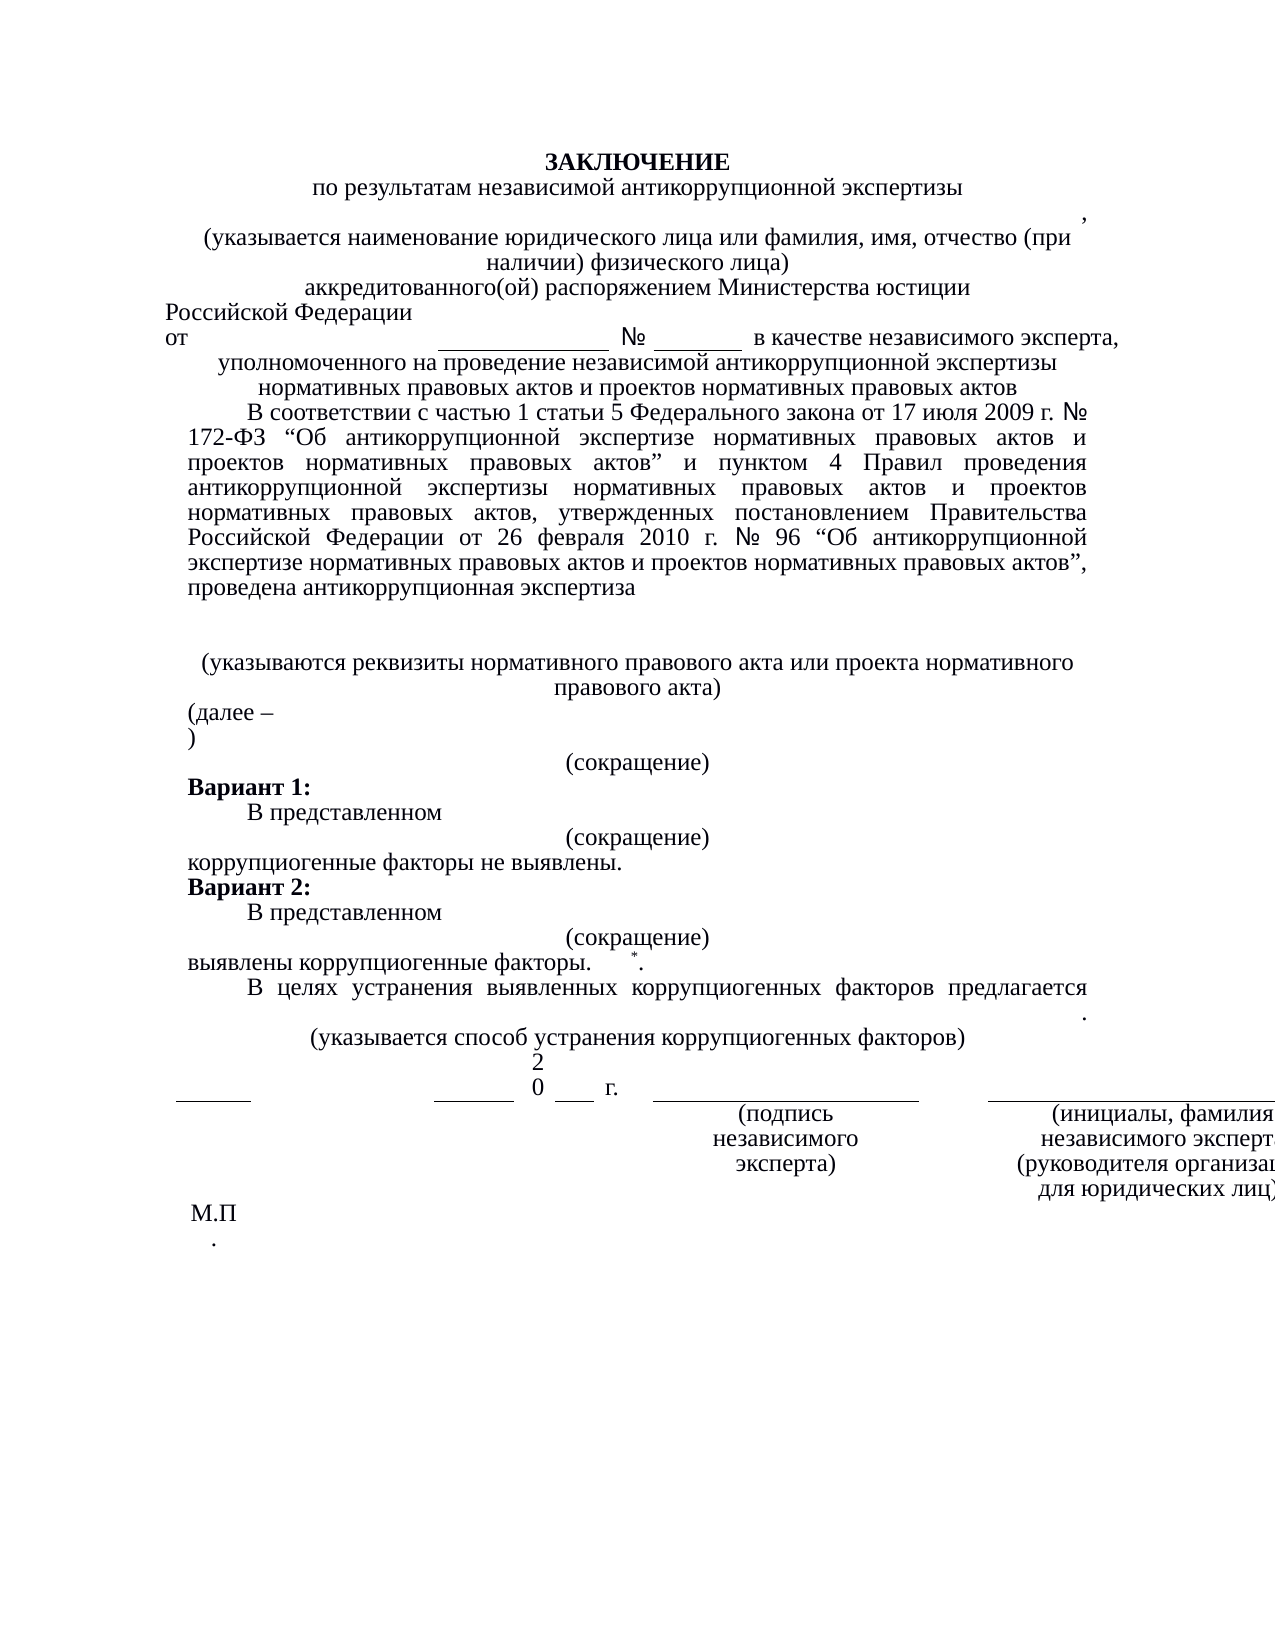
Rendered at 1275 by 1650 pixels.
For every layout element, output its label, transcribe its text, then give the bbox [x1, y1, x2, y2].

text , [187, 200, 1087, 225]
table_cell [919, 1101, 988, 1251]
table_header [176, 1051, 251, 1101]
text ЗАКЛЮЧЕНИЕ по результатам независимой антикоррупционной экспертизы [187, 150, 1087, 200]
table_cell (подпись независимого эксперта) [653, 1102, 918, 1251]
text (указывается наименование юридического лица или фамилия, имя, отчество (при наличии) физического лица) [187, 225, 1087, 275]
table_cell [434, 1102, 514, 1251]
table_header г. [594, 1051, 653, 1101]
table_cell М.П. [176, 1102, 251, 1251]
table_header [555, 1051, 594, 1101]
text (далее – ) [187, 701, 1087, 751]
text (указываются реквизиты нормативного правового акта или проекта нормативного правового акта) [187, 651, 1087, 701]
table_header Российской Федерации от [122, 300, 438, 350]
table_header [988, 1051, 1275, 1101]
table_header № [609, 300, 653, 350]
table_header 20 [514, 1051, 555, 1101]
table_header [654, 300, 742, 350]
text (указывается способ устранения коррупциогенных факторов) [187, 1026, 1087, 1051]
table_header [251, 1051, 434, 1101]
table_cell [514, 1101, 555, 1251]
table_cell [251, 1101, 434, 1251]
text (сокращение) [187, 751, 1087, 776]
table_cell [594, 1101, 653, 1251]
text коррупциогенные факторы не выявлены. [187, 851, 1087, 876]
table_header [653, 1051, 918, 1101]
text В соответствии с частью 1 статьи 5 Федерального закона от 17 июля 2009 г. № 172-ФЗ “Об антикоррупционной экспертизе нормативных правовых актов и проектов нормативных правовых актов” и пунктом 4 Правил проведения антикоррупционной экспертизы нормативных правовых актов и проектов нормативных правовых актов, утвержденных постановлением Правительства Российской Федерации от 26 февраля 2010 г. № 96 “Об антикоррупционной экспертизе нормативных правовых актов и проектов нормативных правовых актов”, проведена антикоррупционная экспертиза [187, 401, 1087, 601]
table_header [919, 1051, 988, 1101]
text (сокращение) [187, 926, 1087, 951]
text уполномоченного на проведение независимой антикоррупционной экспертизы нормативных правовых актов и проектов нормативных правовых актов [187, 351, 1087, 401]
table_cell (инициалы, фамилия независимого эксперта (руководителя организации для юридических лиц)) [988, 1102, 1275, 1251]
text В представленном [187, 801, 1087, 826]
text В представленном [187, 901, 1087, 926]
text Вариант 1: [187, 776, 1087, 801]
table_header [434, 1051, 514, 1101]
text Вариант 2: [187, 876, 1087, 901]
text (сокращение) [187, 826, 1087, 851]
table_header в качестве независимого эксперта, [742, 300, 1153, 350]
table_cell [555, 1102, 594, 1251]
text В целях устранения выявленных коррупциогенных факторов предлагается . [187, 976, 1087, 1026]
table_header [438, 300, 609, 350]
text аккредитованного(ой) распоряжением Министерства юстиции [187, 275, 1087, 300]
text выявлены коррупциогенные факторы. *. [187, 951, 1087, 976]
